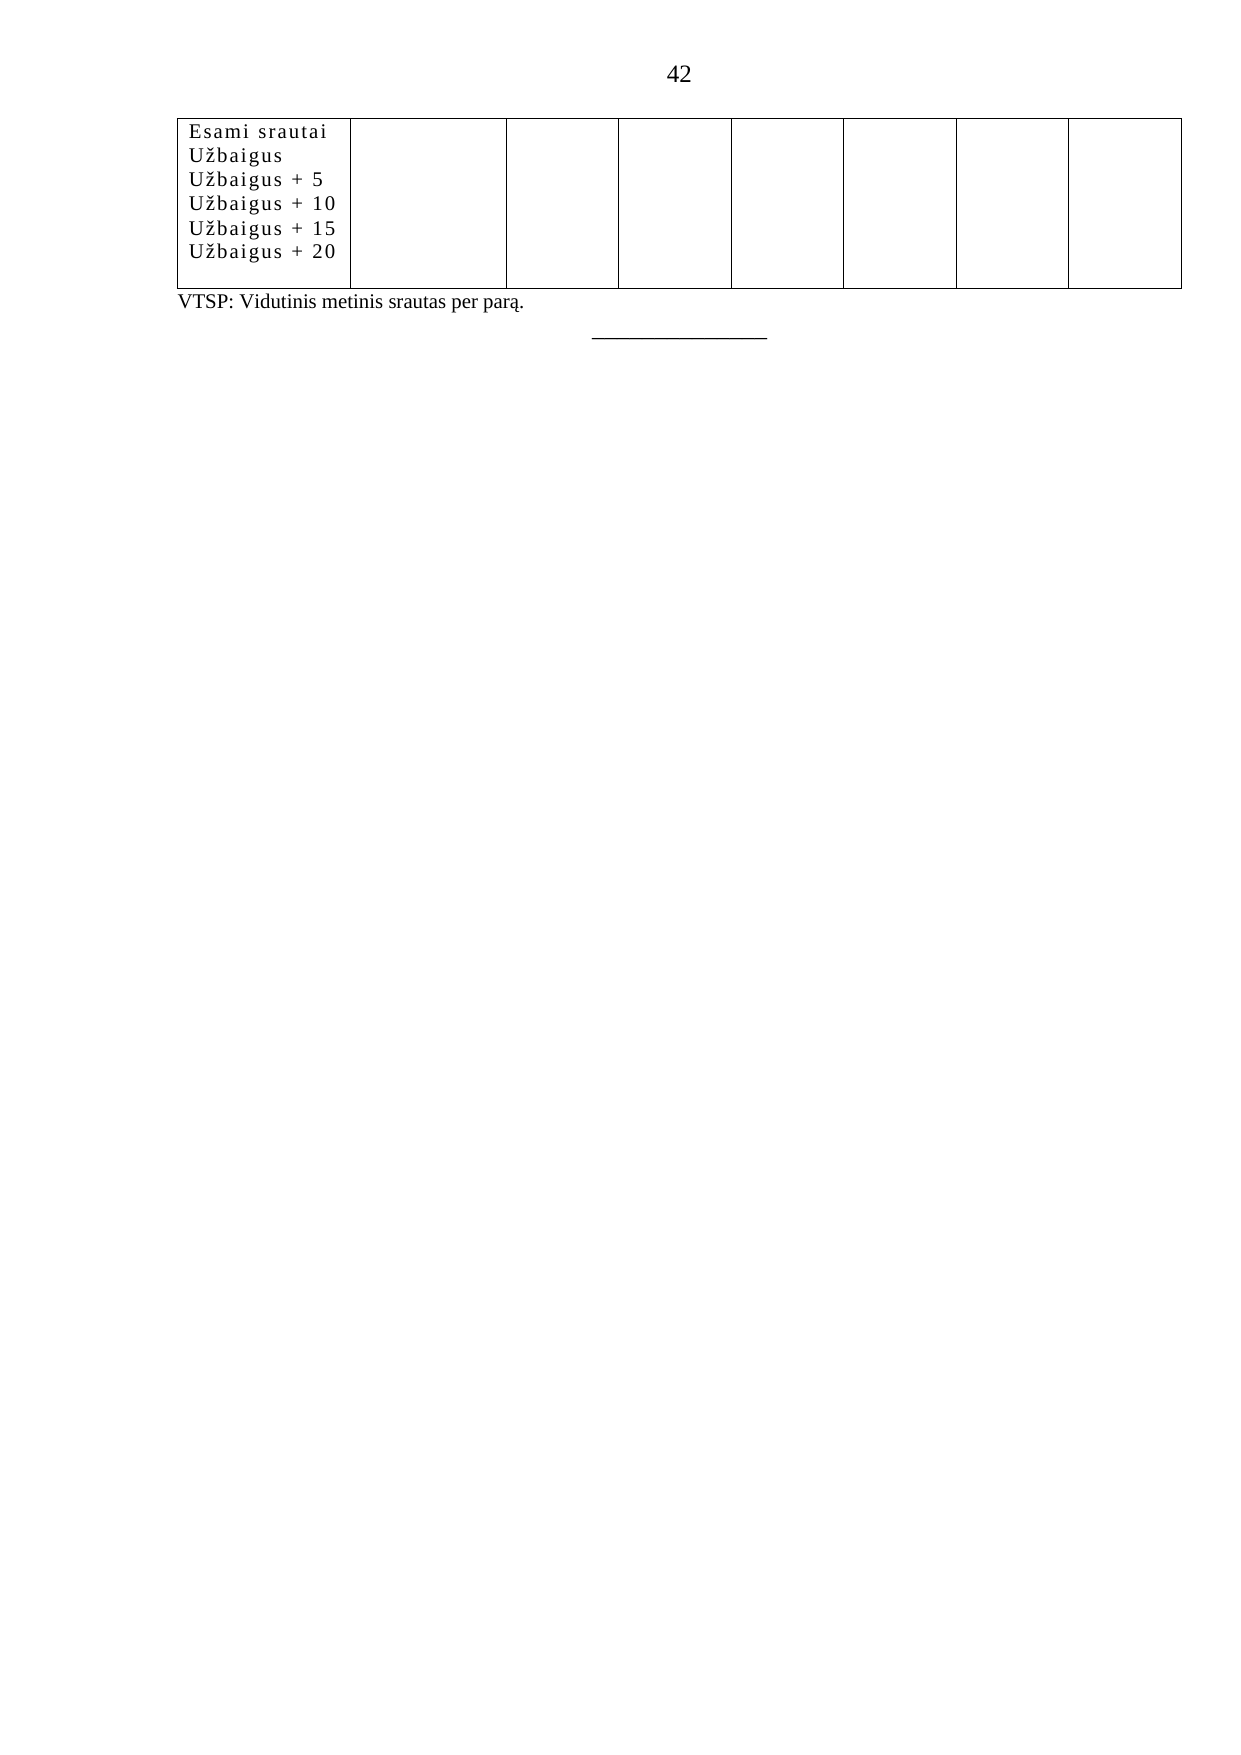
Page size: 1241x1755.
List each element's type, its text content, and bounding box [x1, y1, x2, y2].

table_cell [844, 119, 956, 288]
table_cell Esami srautai Užbaigus Užbaigus + 5 Užbaigus + 10 Užbaigus + 15 Užbaigus + 20 [178, 119, 350, 288]
table_cell [619, 119, 731, 288]
text ______________ [177, 313, 1181, 341]
table_cell [957, 119, 1068, 288]
text VTSP: Vidutinis metinis srautas per parą. [177, 289, 1181, 313]
table_cell [507, 119, 618, 288]
table_cell [732, 119, 843, 288]
table_cell [351, 119, 506, 288]
table_cell [1069, 119, 1181, 288]
